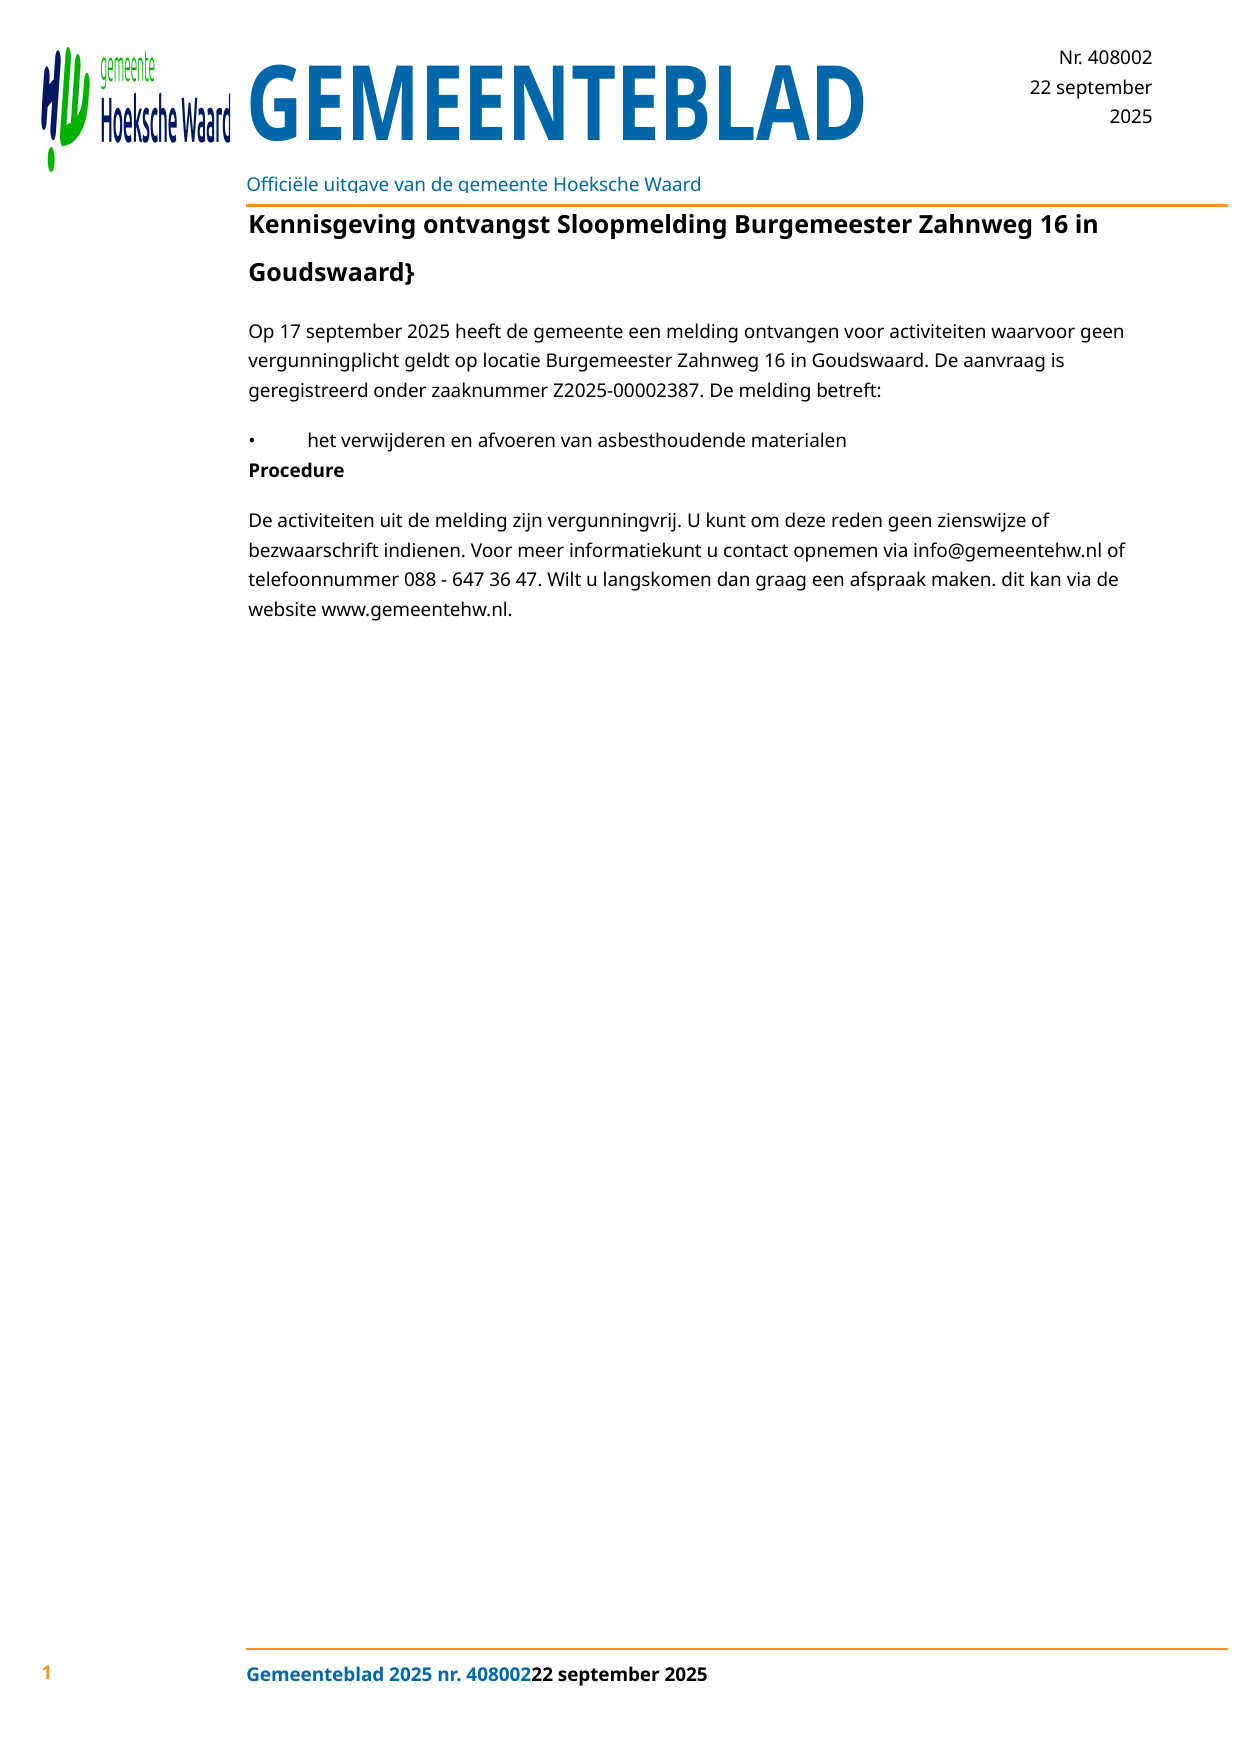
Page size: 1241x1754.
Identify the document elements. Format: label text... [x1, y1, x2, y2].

text De activiteiten uit de melding zijn vergunningvrij. U kunt om deze reden geen zienswijze of bezwaarschrift indienen. Voor meer informatiekunt u contact opnemen via info@gemeentehw.nl of telefoonnummer 088 - 647 36 47. Wilt u langskomen dan graag een afspraak maken. dit kan via de website www.gemeentehw.nl. [248, 507, 1152, 622]
list het verwijderen en afvoeren van asbesthoudende materialen [248, 427, 1152, 453]
picture [41, 47, 231, 172]
text Kennisgeving ontvangst Sloopmelding Burgemeester Zahnweg 16 in Goudswaard} [248, 207, 1152, 288]
text Procedure [248, 457, 1152, 483]
text Op 17 september 2025 heeft de gemeente een melding ontvangen voor activiteiten waarvoor geen vergunningplicht geldt op locatie Burgemeester Zahnweg 16 in Goudswaard. De aanvraag is geregistreerd onder zaaknummer Z2025-00002387. De melding betreft: [248, 318, 1152, 403]
